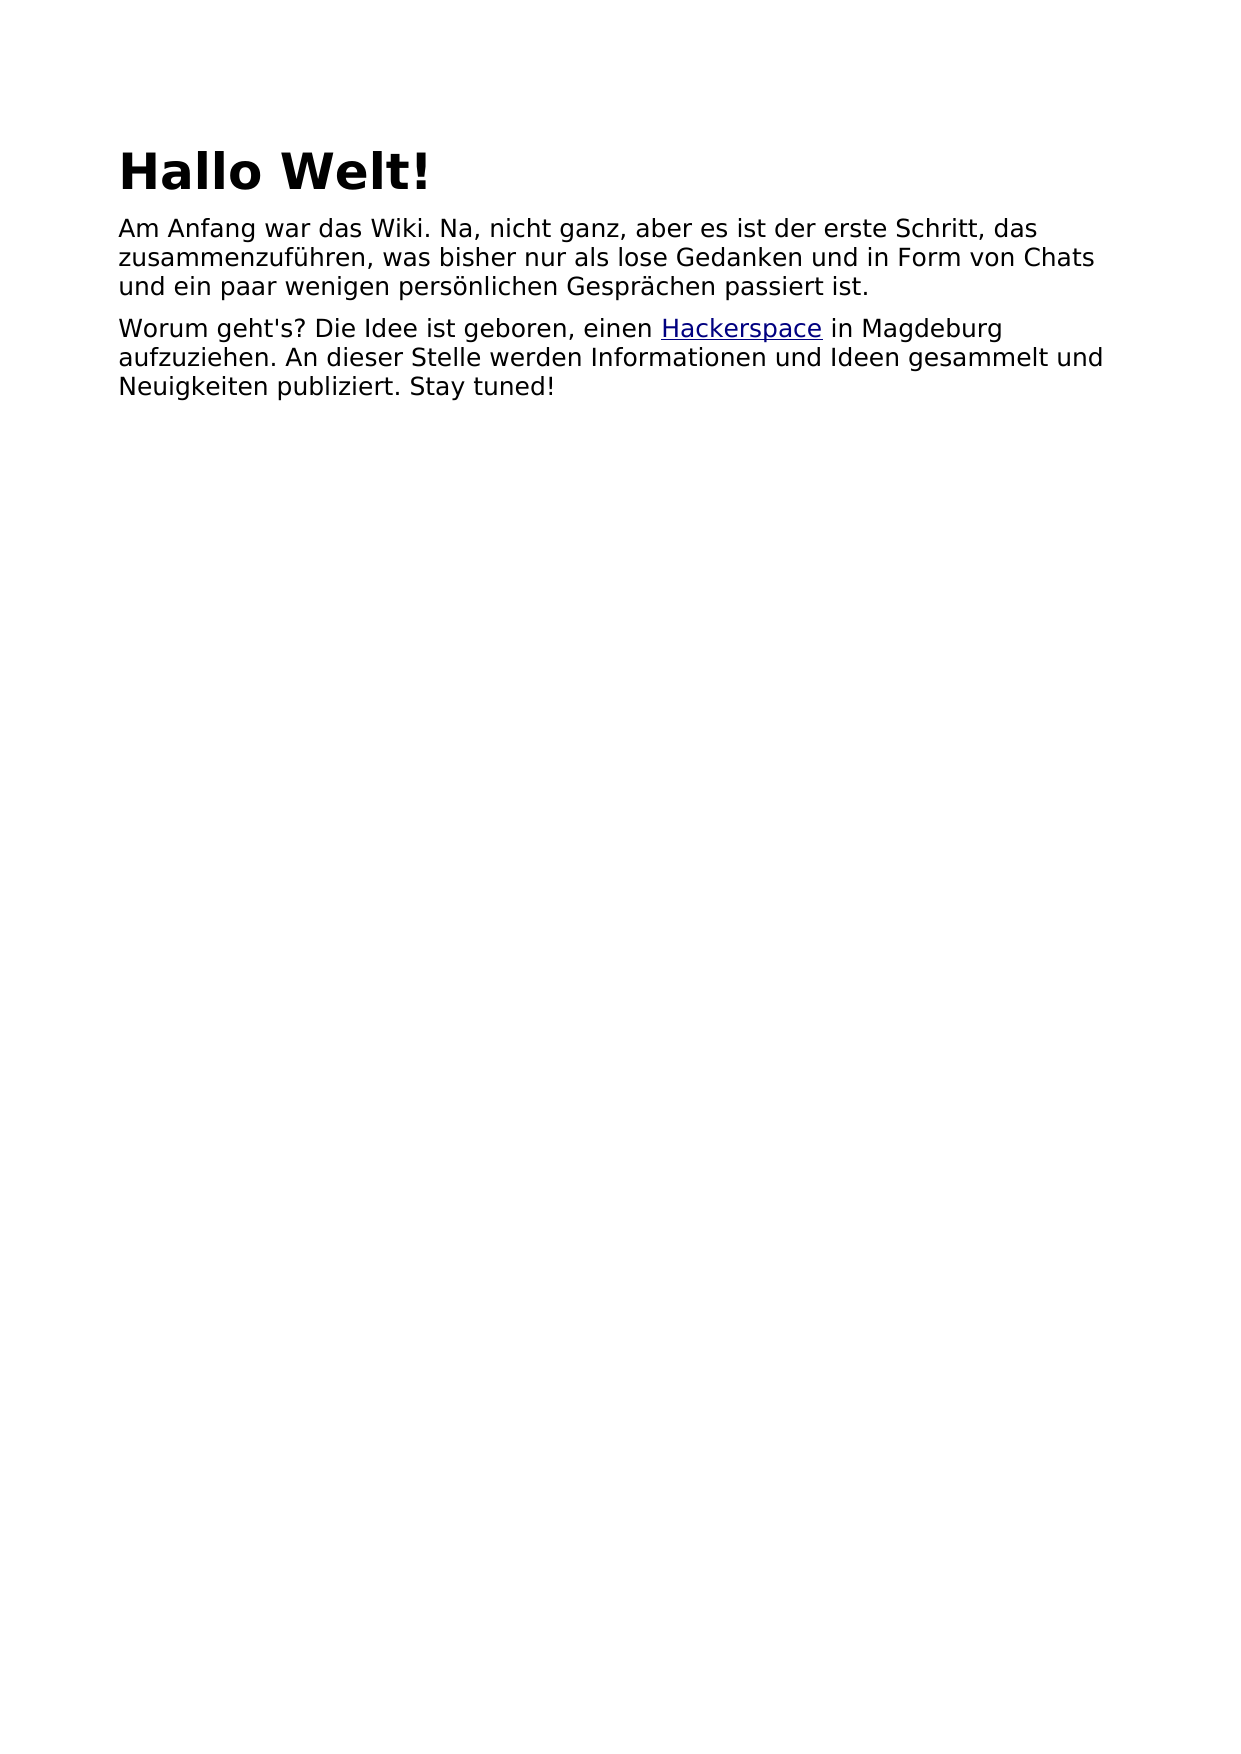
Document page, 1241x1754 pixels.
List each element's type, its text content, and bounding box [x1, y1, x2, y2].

text Am Anfang war das Wiki. Na, nicht ganz, aber es ist der erste Schritt, das zusammenzuführen, was bisher nur als lose Gedanken und in Form von Chats und ein paar wenigen persönlichen Gesprächen passiert ist. [118, 214, 1122, 301]
subtitle Hallo Welt! [118, 143, 1122, 201]
text Worum geht's? Die Idee ist geboren, einen Hackerspace in Magdeburg aufzuziehen. An dieser Stelle werden Informationen und Ideen gesammelt und Neuigkeiten publiziert. Stay tuned! [118, 314, 1122, 401]
